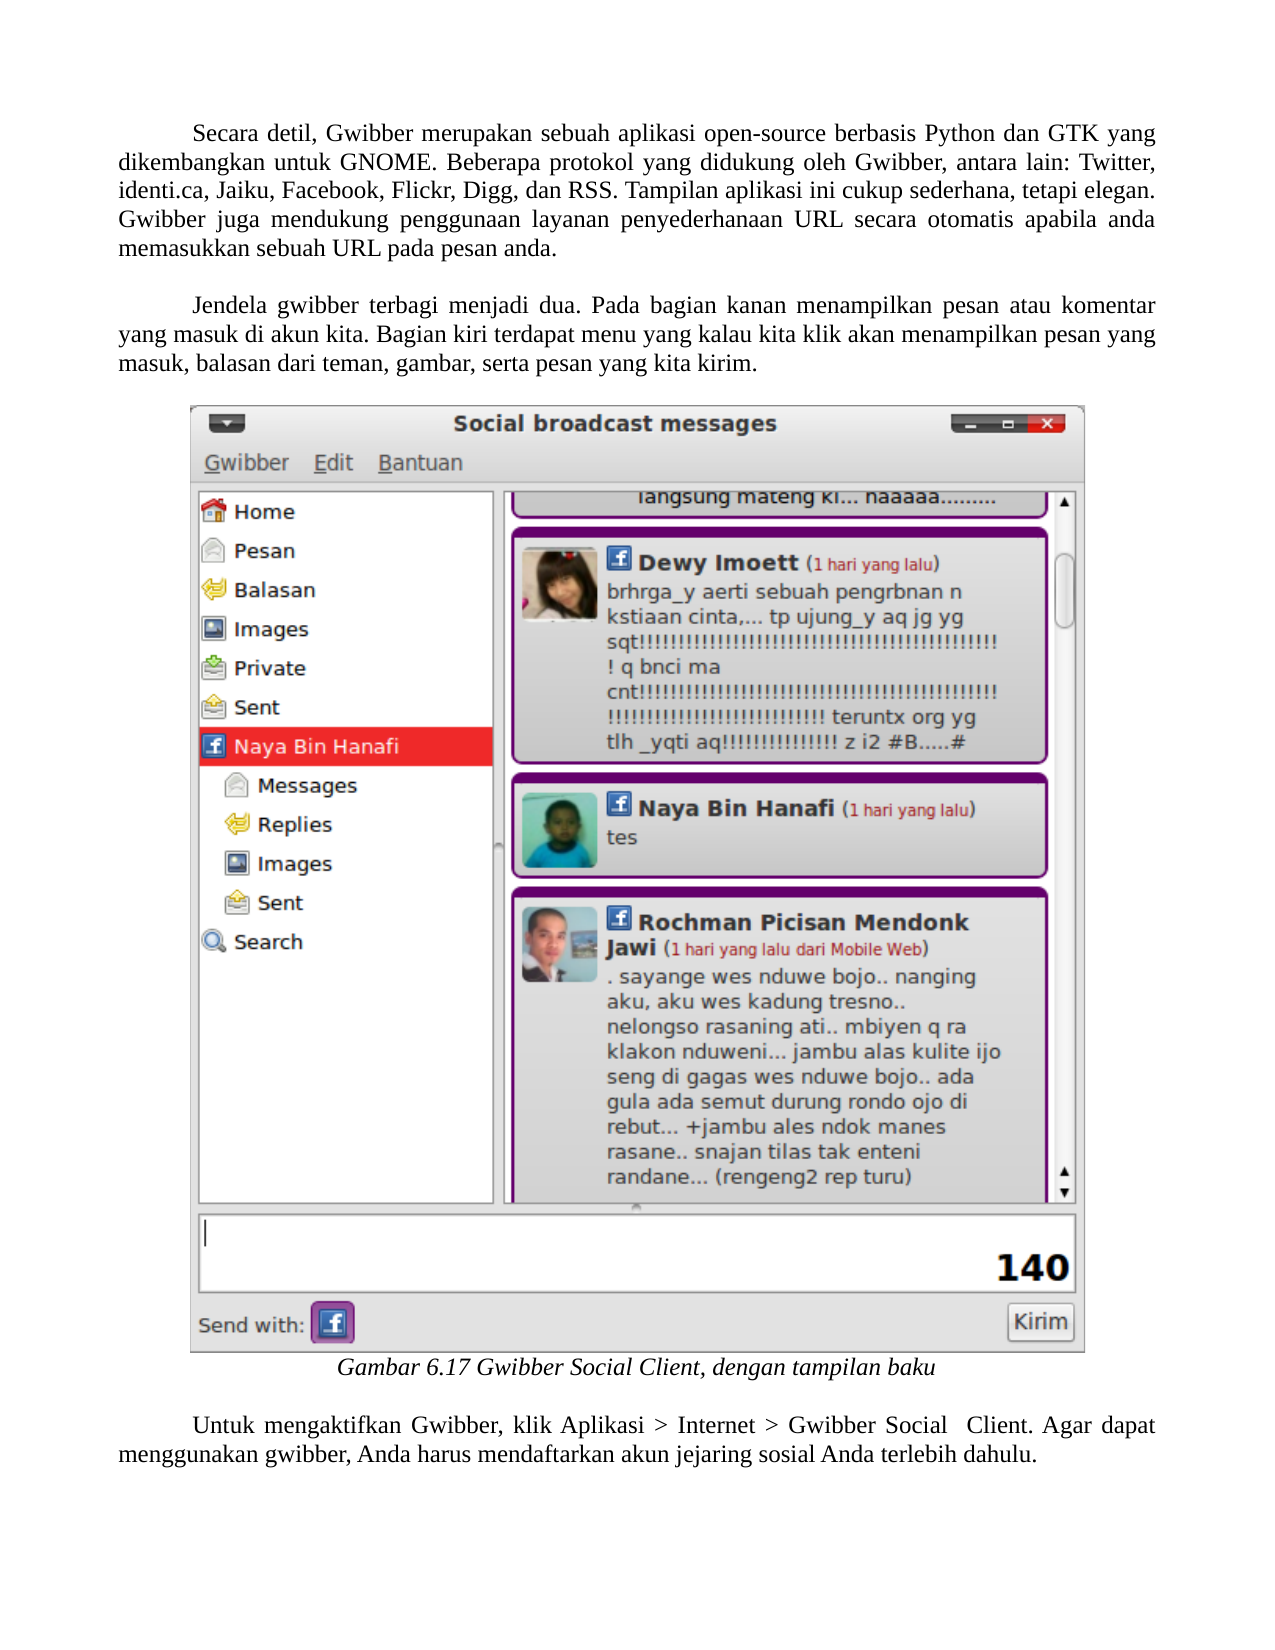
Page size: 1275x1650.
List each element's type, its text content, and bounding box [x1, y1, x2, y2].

text Jendela gwibber terbagi menjadi dua. Pada bagian kanan menampilkan pesan atau komentar yang masuk di akun kita. Bagian kiri terdapat menu yang kalau kita klik akan menampilkan pesan yang masuk, balasan dari teman, gambar, serta pesan yang kita kirim. [118, 291, 1157, 377]
text Secara detil, Gwibber merupakan sebuah aplikasi open-source berbasis Python dan GTK yang dikembangkan untuk GNOME. Beberapa protokol yang didukung oleh Gwibber, antara lain: Twitter, identi.ca, Jaiku, Facebook, Flickr, Digg, dan RSS. Tampilan aplikasi ini cukup sederhana, tetapi elegan. Gwibber juga mendukung penggunaan layanan penyederhanaan URL secara otomatis apabila anda memasukkan sebuah URL pada pesan anda. [118, 118, 1157, 262]
text Untuk mengaktifkan Gwibber, klik Aplikasi > Internet > Gwibber Social Client. Agar dapat menggunakan gwibber, Anda harus mendaftarkan akun jejaring sosial Anda terlebih dahulu. [118, 1410, 1157, 1467]
picture [190, 405, 1086, 1353]
text Gambar 6.17 Gwibber Social Client, dengan tampilan baku [118, 1352, 1157, 1381]
